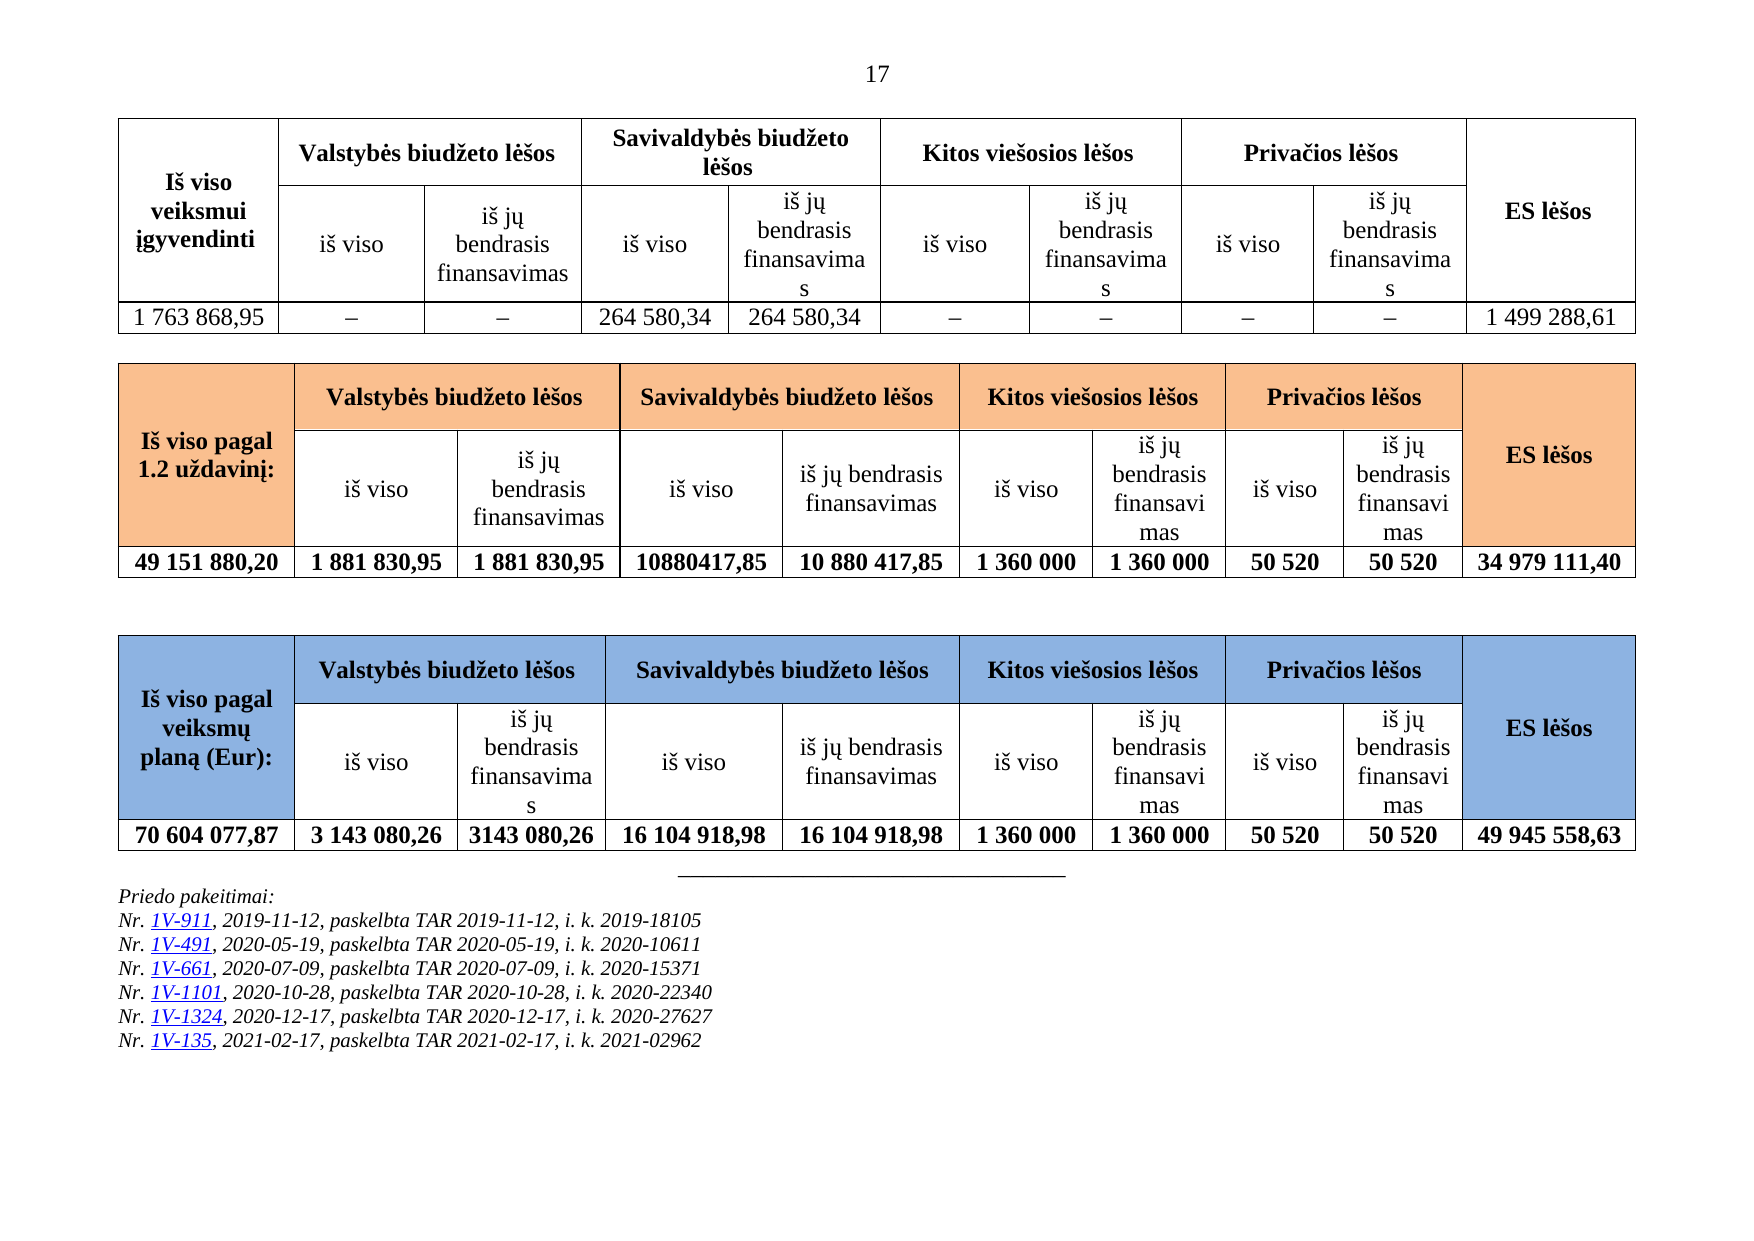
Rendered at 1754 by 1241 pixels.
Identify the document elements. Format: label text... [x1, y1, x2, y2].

table_cell 49 945 558,63 [1463, 820, 1635, 850]
table_header ES lėšos [1463, 364, 1635, 546]
table_cell 1 360 000 [960, 820, 1092, 850]
table_cell 3 143 080,26 [295, 820, 457, 850]
table_cell 1 881 830,95 [458, 547, 619, 577]
table_cell 70 604 077,87 [119, 820, 294, 850]
table_cell iš jų bendrasis finansavimas [1093, 431, 1225, 546]
table_cell 1 763 868,95 [119, 303, 278, 333]
table_cell iš viso [1182, 186, 1313, 301]
table_cell iš viso [621, 431, 782, 546]
text Nr. 1V-1101, 2020-10-28, paskelbta TAR 2020-10-28, i. k. 2020-22340 [118, 980, 1636, 1004]
table_header ES lėšos [1463, 636, 1635, 819]
table_cell 50 520 [1344, 547, 1462, 577]
text Nr. 1V-135, 2021-02-17, paskelbta TAR 2021-02-17, i. k. 2021-02962 [118, 1028, 1636, 1052]
table_cell 10 880 417,85 [783, 547, 959, 577]
table_cell 3143 080,26 [458, 820, 605, 850]
table_cell iš viso [279, 186, 424, 301]
table_cell iš jų bendrasis finansavimas [729, 186, 880, 301]
text Nr. 1V-1324, 2020-12-17, paskelbta TAR 2020-12-17, i. k. 2020-27627 [118, 1004, 1636, 1028]
table_cell ES lėšos [1467, 119, 1635, 301]
table_cell 10880417,85 [621, 547, 782, 577]
table_cell 264 580,34 [729, 303, 880, 333]
table_cell 50 520 [1226, 820, 1343, 850]
table_cell iš jų bendrasis finansavimas [425, 186, 581, 301]
table_cell iš jų bendrasis finansavimas [458, 704, 605, 819]
table_cell 264 580,34 [582, 303, 728, 333]
table_cell 49 151 880,20 [119, 547, 294, 577]
table_header Iš viso pagal 1.2 uždavinį: [119, 364, 294, 546]
table_cell 1 360 000 [1093, 820, 1225, 850]
table_cell 16 104 918,98 [606, 820, 782, 850]
table_cell 50 520 [1226, 547, 1343, 577]
text Priedo pakeitimai: [118, 884, 1636, 908]
table_cell – [425, 303, 581, 333]
table_cell iš jų bendrasis finansavimas [783, 431, 959, 546]
table_cell 1 499 288,61 [1467, 303, 1635, 333]
table_cell 1 881 830,95 [295, 547, 457, 577]
table_header Savivaldybės biudžeto lėšos [621, 364, 959, 429]
table_cell iš jų bendrasis finansavimas [1344, 704, 1462, 819]
table_header Privačios lėšos [1226, 364, 1462, 429]
table_cell Iš viso veiksmui įgyvendinti [119, 119, 278, 301]
table_cell iš viso [1226, 704, 1343, 819]
text _______________________________ [118, 851, 1625, 880]
table_cell iš jų bendrasis finansavimas [783, 704, 959, 819]
table_cell 1 360 000 [960, 547, 1092, 577]
table_cell Valstybės biudžeto lėšos [279, 119, 581, 185]
table_cell iš viso [1226, 431, 1343, 546]
table_cell iš viso [582, 186, 728, 301]
table_cell iš viso [960, 704, 1092, 819]
table_cell iš jų bendrasis finansavimas [458, 431, 619, 546]
table_cell iš viso [881, 186, 1029, 301]
table_cell – [279, 303, 424, 333]
table_cell iš viso [295, 431, 457, 546]
table_cell – [1030, 303, 1181, 333]
table_cell – [1314, 303, 1466, 333]
table_header Savivaldybės biudžeto lėšos [606, 636, 959, 703]
table_cell iš jų bendrasis finansavimas [1093, 704, 1225, 819]
table_cell Privačios lėšos [1182, 119, 1466, 185]
table_header Kitos viešosios lėšos [960, 364, 1225, 429]
table_cell iš viso [960, 431, 1092, 546]
table_cell iš viso [606, 704, 782, 819]
table_cell Kitos viešosios lėšos [881, 119, 1181, 185]
table_header Privačios lėšos [1226, 636, 1462, 703]
table_header Valstybės biudžeto lėšos [295, 364, 619, 429]
table_cell 16 104 918,98 [783, 820, 959, 850]
table_header Kitos viešosios lėšos [960, 636, 1225, 703]
text Nr. 1V-491, 2020-05-19, paskelbta TAR 2020-05-19, i. k. 2020-10611 [118, 932, 1636, 956]
table_cell iš jų bendrasis finansavimas [1344, 431, 1462, 546]
table_header Iš viso pagal veiksmų planą (Eur): [119, 636, 294, 819]
table_cell 34 979 111,40 [1463, 547, 1635, 577]
table_cell iš jų bendrasis finansavimas [1030, 186, 1181, 301]
table_cell iš jų bendrasis finansavimas [1314, 186, 1466, 301]
table_cell – [881, 303, 1029, 333]
table_cell 1 360 000 [1093, 547, 1225, 577]
table_cell 50 520 [1344, 820, 1462, 850]
text Nr. 1V-911, 2019-11-12, paskelbta TAR 2019-11-12, i. k. 2019-18105 [118, 908, 1636, 932]
table_header Valstybės biudžeto lėšos [295, 636, 605, 703]
text Nr. 1V-661, 2020-07-09, paskelbta TAR 2020-07-09, i. k. 2020-15371 [118, 956, 1636, 980]
table_cell – [1182, 303, 1313, 333]
table_cell iš viso [295, 704, 457, 819]
table_cell Savivaldybės biudžeto lėšos [582, 119, 880, 185]
